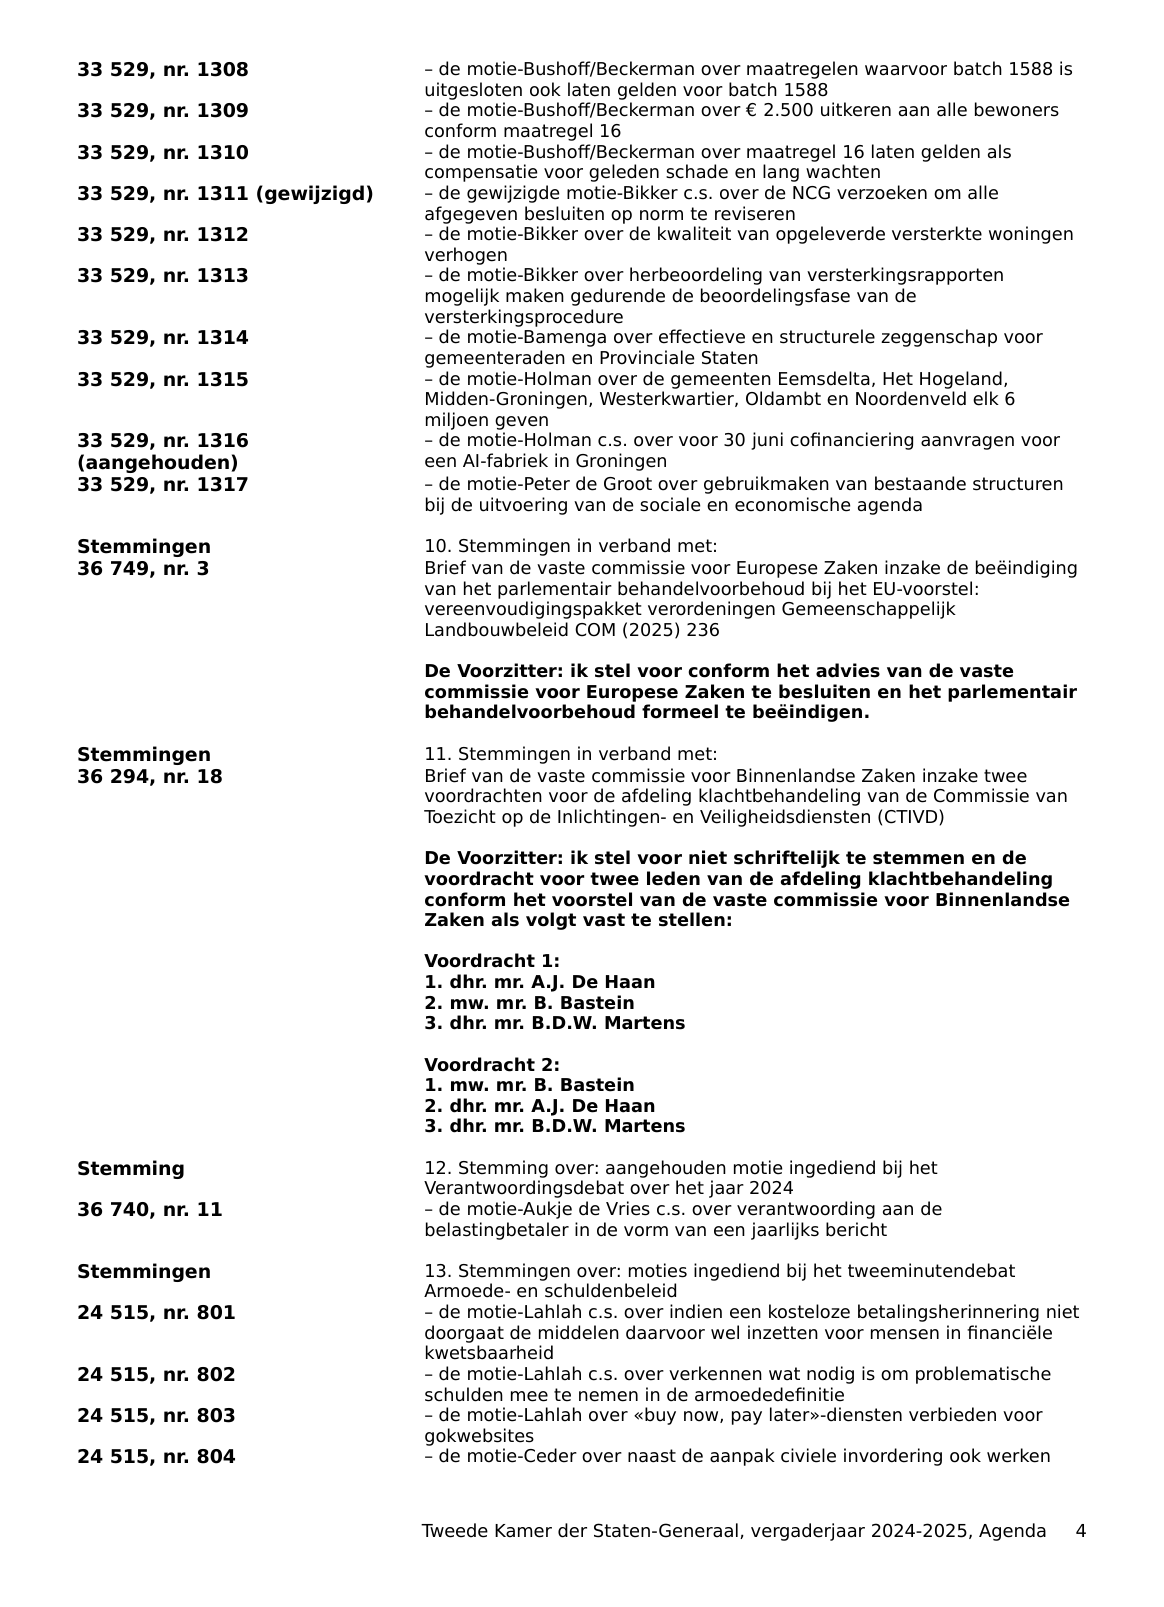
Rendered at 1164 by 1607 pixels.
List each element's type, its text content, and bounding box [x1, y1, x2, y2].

table_cell Stemmingen [77, 536, 401, 558]
table_cell [401, 327, 418, 368]
table_cell [77, 1096, 401, 1116]
table_cell 1. dhr. mr. A.J. De Haan [418, 972, 1087, 993]
table_cell – de motie-Holman c.s. over voor 30 juni cofinanciering aanvragen voor een AI-fabriek in Groningen [418, 430, 1087, 474]
table_cell [77, 951, 401, 972]
table_cell [401, 744, 418, 766]
table_cell [77, 931, 401, 951]
table_cell [401, 951, 418, 972]
table_cell – de motie-Bikker over de kwaliteit van opgeleverde versterkte woningen verhogen [418, 224, 1087, 265]
table_cell [401, 1364, 418, 1405]
table_cell [77, 1240, 401, 1261]
table_cell [77, 828, 401, 848]
table_cell [401, 641, 418, 661]
table_cell [401, 224, 418, 265]
table_cell 3. dhr. mr. B.D.W. Martens [418, 1013, 1087, 1034]
table_cell 3. dhr. mr. B.D.W. Martens [418, 1116, 1087, 1137]
table_cell [77, 993, 401, 1013]
table_cell 33 529, nr. 1310 [77, 142, 401, 183]
table_cell [401, 1302, 418, 1364]
table_cell – de motie-Holman over de gemeenten Eemsdelta, Het Hogeland, Midden-Groningen, Westerkwartier, Oldambt en Noordenveld elk 6 miljoen geven [418, 369, 1087, 430]
table_cell [401, 516, 418, 536]
table_cell [77, 848, 401, 931]
table_cell – de motie-Peter de Groot over gebruikmaken van bestaande structuren bij de uitvoering van de sociale en economische agenda [418, 474, 1087, 516]
table_cell – de motie-Bikker over herbeoordeling van versterkingsrapporten mogelijk maken gedurende de beoordelingsfase van de versterkingsprocedure [418, 265, 1087, 327]
table_cell [401, 931, 418, 951]
table_cell 24 515, nr. 804 [77, 1446, 401, 1468]
table_cell 12. Stemming over: aangehouden motie ingediend bij het Verantwoordingsdebat over het jaar 2024 [418, 1158, 1087, 1199]
table_cell 1. mw. mr. B. Bastein [418, 1075, 1087, 1096]
table_cell 33 529, nr. 1313 [77, 265, 401, 327]
table_cell [401, 1158, 418, 1199]
table_cell Stemmingen [77, 1261, 401, 1302]
table_cell [418, 1240, 1087, 1261]
table_cell 33 529, nr. 1314 [77, 327, 401, 368]
table_cell Brief van de vaste commissie voor Binnenlandse Zaken inzake twee voordrachten voor de afdeling klachtbehandeling van de Commissie van Toezicht op de Inlichtingen- en Veiligheidsdiensten (CTIVD) [418, 766, 1087, 828]
table_cell 2. dhr. mr. A.J. De Haan [418, 1096, 1087, 1116]
table_cell [77, 516, 401, 536]
table_cell [401, 100, 418, 142]
table_cell [401, 1075, 418, 1096]
table_cell – de motie-Bushoff/Beckerman over maatregelen waarvoor batch 1588 is uitgesloten ook laten gelden voor batch 1588 [418, 59, 1087, 100]
table_cell [401, 723, 418, 744]
table_cell 33 529, nr. 1308 [77, 59, 401, 100]
table_cell Stemmingen [77, 744, 401, 766]
table_cell 24 515, nr. 801 [77, 1302, 401, 1364]
table_cell [418, 828, 1087, 848]
table_cell [401, 1013, 418, 1034]
table_cell [401, 265, 418, 327]
table_cell [401, 1137, 418, 1158]
table_cell [418, 516, 1087, 536]
table_cell [401, 558, 418, 641]
table_cell – de gewijzigde motie-Bikker c.s. over de NCG verzoeken om alle afgegeven besluiten op norm te reviseren [418, 183, 1087, 224]
table_cell 24 515, nr. 803 [77, 1405, 401, 1446]
table_cell [77, 641, 401, 661]
table_cell 36 749, nr. 3 [77, 558, 401, 641]
table_cell [401, 1034, 418, 1054]
table_cell [401, 59, 418, 100]
table_cell [418, 723, 1087, 744]
table_cell Brief van de vaste commissie voor Europese Zaken inzake de beëindiging van het parlementair behandelvoorbehoud bij het EU-voorstel: vereenvoudigingspakket verordeningen Gemeenschappelijk Landbouwbeleid COM (2025) 236 [418, 558, 1087, 641]
table_cell 33 529, nr. 1309 [77, 100, 401, 142]
table_cell 10. Stemmingen in verband met: [418, 536, 1087, 558]
table_cell 33 529, nr. 1317 [77, 474, 401, 516]
table_cell De Voorzitter: ik stel voor conform het advies van de vaste commissie voor Europese Zaken te besluiten en het parlementair behandelvoorbehoud formeel te beëindigen. [418, 661, 1087, 723]
table_cell 33 529, nr. 1315 [77, 369, 401, 430]
table_cell [418, 641, 1087, 661]
table_cell [401, 1240, 418, 1261]
table_cell [77, 1013, 401, 1034]
table_cell 11. Stemmingen in verband met: [418, 744, 1087, 766]
table_cell – de motie-Ceder over naast de aanpak civiele invordering ook werken [418, 1446, 1087, 1468]
table_cell – de motie-Bushoff/Beckerman over € 2.500 uitkeren aan alle bewoners conform maatregel 16 [418, 100, 1087, 142]
table_cell Stemming [77, 1158, 401, 1199]
table_cell [77, 1116, 401, 1137]
table_cell [401, 142, 418, 183]
table_cell [401, 1055, 418, 1075]
table_cell [77, 723, 401, 744]
table_cell [77, 1075, 401, 1096]
table_cell [77, 1055, 401, 1075]
table_cell 33 529, nr. 1312 [77, 224, 401, 265]
table_cell – de motie-Bushoff/Beckerman over maatregel 16 laten gelden als compensatie voor geleden schade en lang wachten [418, 142, 1087, 183]
table_cell [401, 1116, 418, 1137]
table_cell 13. Stemmingen over: moties ingediend bij het tweeminutendebat Armoede- en schuldenbeleid [418, 1261, 1087, 1302]
table_cell – de motie-Lahlah c.s. over verkennen wat nodig is om problematische schulden mee te nemen in de armoededefinitie [418, 1364, 1087, 1405]
table_cell – de motie-Lahlah c.s. over indien een kosteloze betalingsherinnering niet doorgaat de middelen daarvoor wel inzetten voor mensen in financiële kwetsbaarheid [418, 1302, 1087, 1364]
table_cell [401, 1446, 418, 1468]
table_cell Voordracht 1: [418, 951, 1087, 972]
table_cell [401, 848, 418, 931]
table_cell 36 294, nr. 18 [77, 766, 401, 828]
table_cell [401, 1261, 418, 1302]
table_cell [77, 1034, 401, 1054]
table_cell [401, 183, 418, 224]
table_cell 33 529, nr. 1316 (aangehouden) [77, 430, 401, 474]
table_cell [418, 931, 1087, 951]
table_cell – de motie-Bamenga over effectieve en structurele zeggenschap voor gemeenteraden en Provinciale Staten [418, 327, 1087, 368]
table_cell [401, 828, 418, 848]
table_cell [401, 972, 418, 993]
table_cell [401, 536, 418, 558]
table_cell [401, 993, 418, 1013]
table_cell 33 529, nr. 1311 (gewijzigd) [77, 183, 401, 224]
table_cell [401, 474, 418, 516]
table_cell 2. mw. mr. B. Bastein [418, 993, 1087, 1013]
table_cell – de motie-Lahlah over «buy now, pay later»-diensten verbieden voor gokwebsites [418, 1405, 1087, 1446]
table_cell [401, 1405, 418, 1446]
table_cell [77, 661, 401, 723]
table_cell – de motie-Aukje de Vries c.s. over verantwoording aan de belastingbetaler in de vorm van een jaarlijks bericht [418, 1199, 1087, 1240]
table_cell Voordracht 2: [418, 1055, 1087, 1075]
table_cell 24 515, nr. 802 [77, 1364, 401, 1405]
table_cell [418, 1137, 1087, 1158]
table_cell [401, 1096, 418, 1116]
table_cell [77, 1137, 401, 1158]
table_cell [418, 1034, 1087, 1054]
table_cell [401, 430, 418, 474]
table_cell De Voorzitter: ik stel voor niet schriftelijk te stemmen en de voordracht voor twee leden van de afdeling klachtbehandeling conform het voorstel van de vaste commissie voor Binnenlandse Zaken als volgt vast te stellen: [418, 848, 1087, 931]
table_cell [401, 766, 418, 828]
table_cell [401, 1199, 418, 1240]
table_cell [77, 972, 401, 993]
table_cell 36 740, nr. 11 [77, 1199, 401, 1240]
table_cell [401, 369, 418, 430]
table_cell [401, 661, 418, 723]
